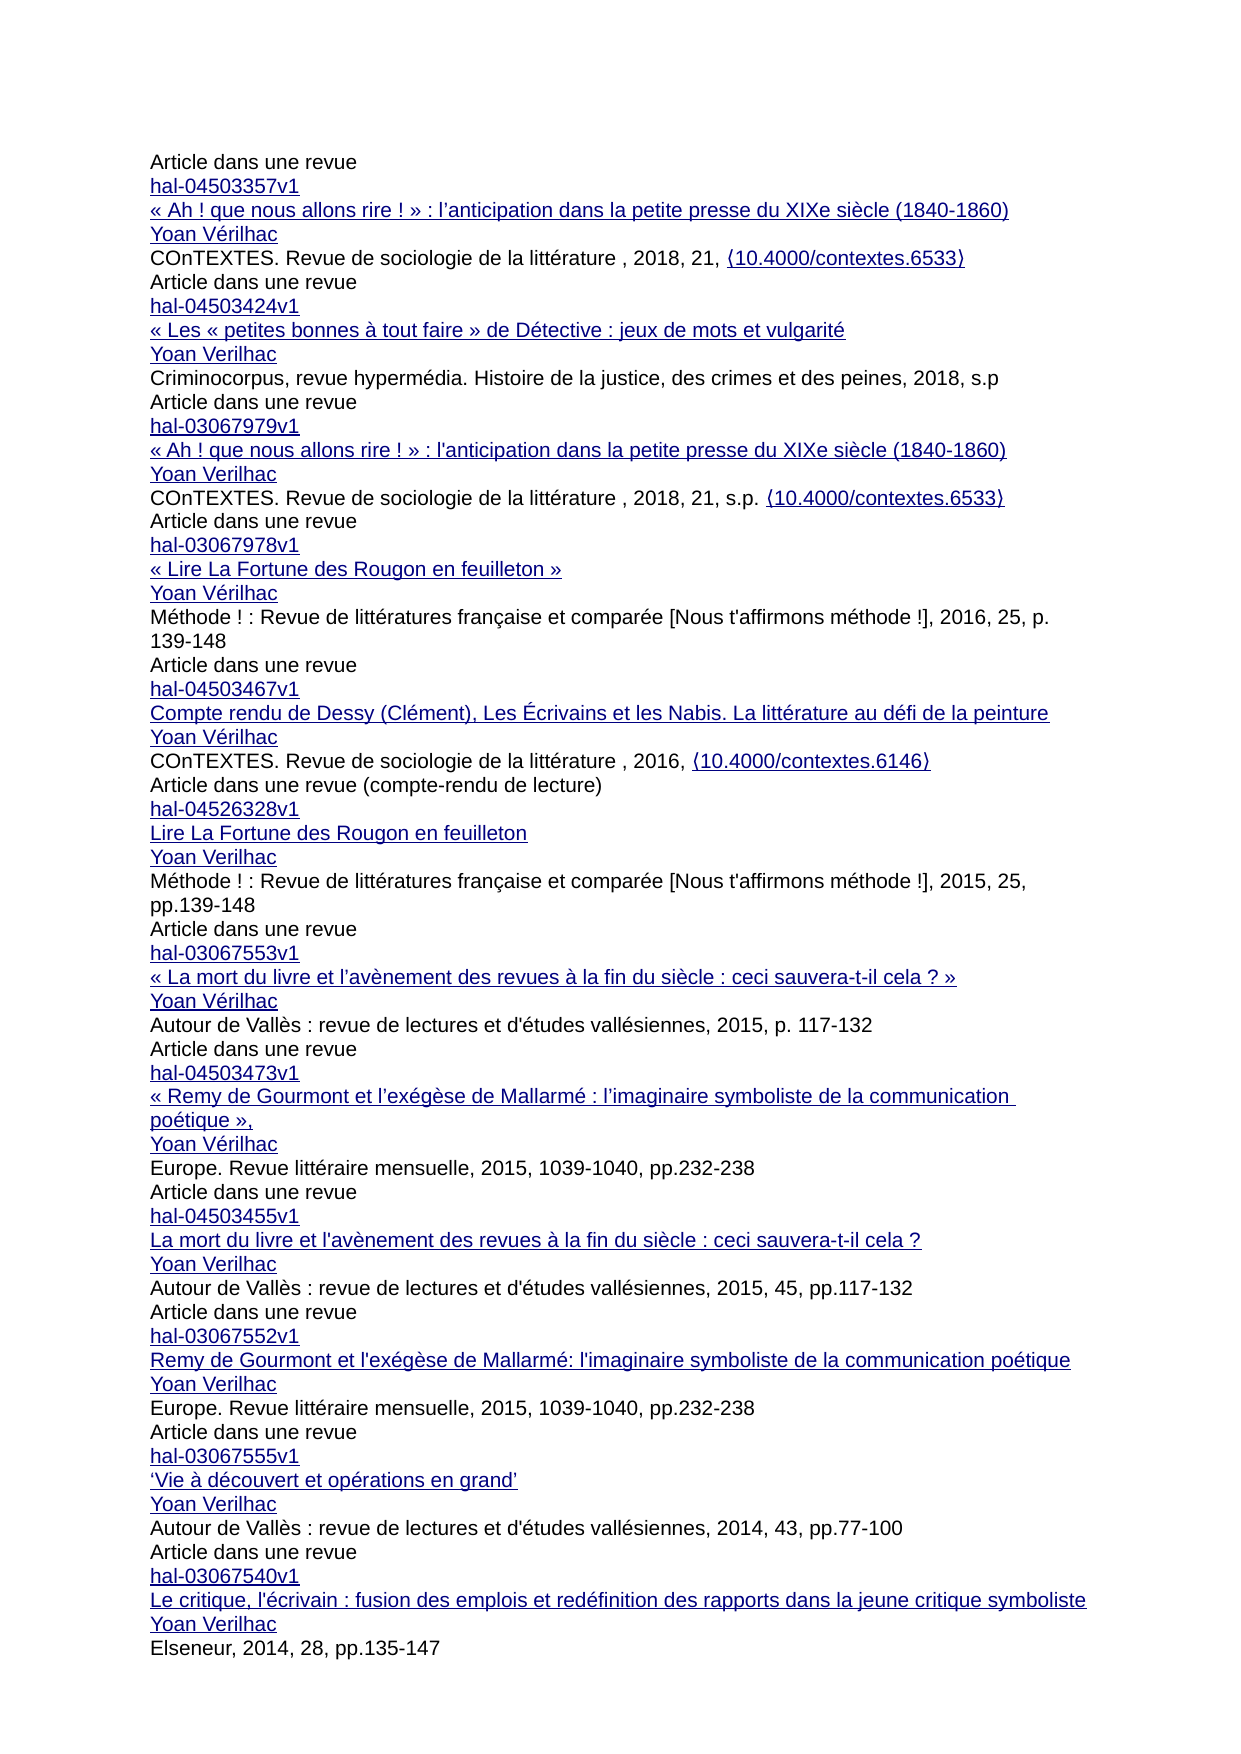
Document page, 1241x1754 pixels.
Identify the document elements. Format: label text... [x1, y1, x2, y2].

table_cell Article dans une revue hal-04503357v1 [150, 150, 1090, 198]
table_cell La mort du livre et l'avènement des revues à la fin du siècle : ceci sauvera-t-il cela ? Yoan Verilhac Autour de Vallès : revue de lectures et d'études vallésiennes, 2015, 45, pp.117-132 Article dans une revue hal-03067552v1 [150, 1228, 1090, 1348]
table_cell « Les « petites bonnes à tout faire » de Détective : jeux de mots et vulgarité Yoan Verilhac Criminocorpus, revue hypermédia. Histoire de la justice, des crimes et des peines, 2018, s.p Article dans une revue hal-03067979v1 [150, 318, 1090, 437]
table_cell « Ah ! que nous allons rire ! » : l'anticipation dans la petite presse du XIXe siècle (1840-1860) Yoan Verilhac COnTEXTES. Revue de sociologie de la littérature , 2018, 21, s.p. ⟨10.4000/contextes.6533⟩ Article dans une revue hal-03067978v1 [150, 438, 1090, 557]
table_cell « Ah ! que nous allons rire ! » : l’anticipation dans la petite presse du XIXe siècle (1840-1860) Yoan Vérilhac COnTEXTES. Revue de sociologie de la littérature , 2018, 21, ⟨10.4000/contextes.6533⟩ Article dans une revue hal-04503424v1 [150, 198, 1090, 318]
table_cell Compte rendu de Dessy (Clément), Les Écrivains et les Nabis. La littérature au défi de la peinture Yoan Vérilhac COnTEXTES. Revue de sociologie de la littérature , 2016, ⟨10.4000/contextes.6146⟩ Article dans une revue (compte-rendu de lecture) hal-04526328v1 [150, 701, 1090, 821]
table_cell « Lire La Fortune des Rougon en feuilleton » Yoan Vérilhac Méthode ! : Revue de littératures française et comparée [Nous t'affirmons méthode !], 2016, 25, p. 139-148 Article dans une revue hal-04503467v1 [150, 557, 1090, 701]
table_cell Le critique, l'écrivain : fusion des emplois et redéfinition des rapports dans la jeune critique symboliste Yoan Verilhac Elseneur, 2014, 28, pp.135-147 [150, 1588, 1090, 1659]
table_cell ‘Vie à découvert et opérations en grand’ Yoan Verilhac Autour de Vallès : revue de lectures et d'études vallésiennes, 2014, 43, pp.77-100 Article dans une revue hal-03067540v1 [150, 1468, 1090, 1587]
table_cell Remy de Gourmont et l'exégèse de Mallarmé: l'imaginaire symboliste de la communication poétique Yoan Verilhac Europe. Revue littéraire mensuelle, 2015, 1039-1040, pp.232-238 Article dans une revue hal-03067555v1 [150, 1348, 1090, 1468]
table_cell « La mort du livre et l’avènement des revues à la fin du siècle : ceci sauvera-t-il cela ? » Yoan Vérilhac Autour de Vallès : revue de lectures et d'études vallésiennes, 2015, p. 117-132 Article dans une revue hal-04503473v1 [150, 965, 1090, 1084]
table_cell Lire La Fortune des Rougon en feuilleton Yoan Verilhac Méthode ! : Revue de littératures française et comparée [Nous t'affirmons méthode !], 2015, 25, pp.139-148 Article dans une revue hal-03067553v1 [150, 821, 1090, 964]
table_cell « Remy de Gourmont et l’exégèse de Mallarmé : l’imaginaire symboliste de la communication poétique », Yoan Vérilhac Europe. Revue littéraire mensuelle, 2015, 1039-1040, pp.232-238 Article dans une revue hal-04503455v1 [150, 1084, 1090, 1228]
